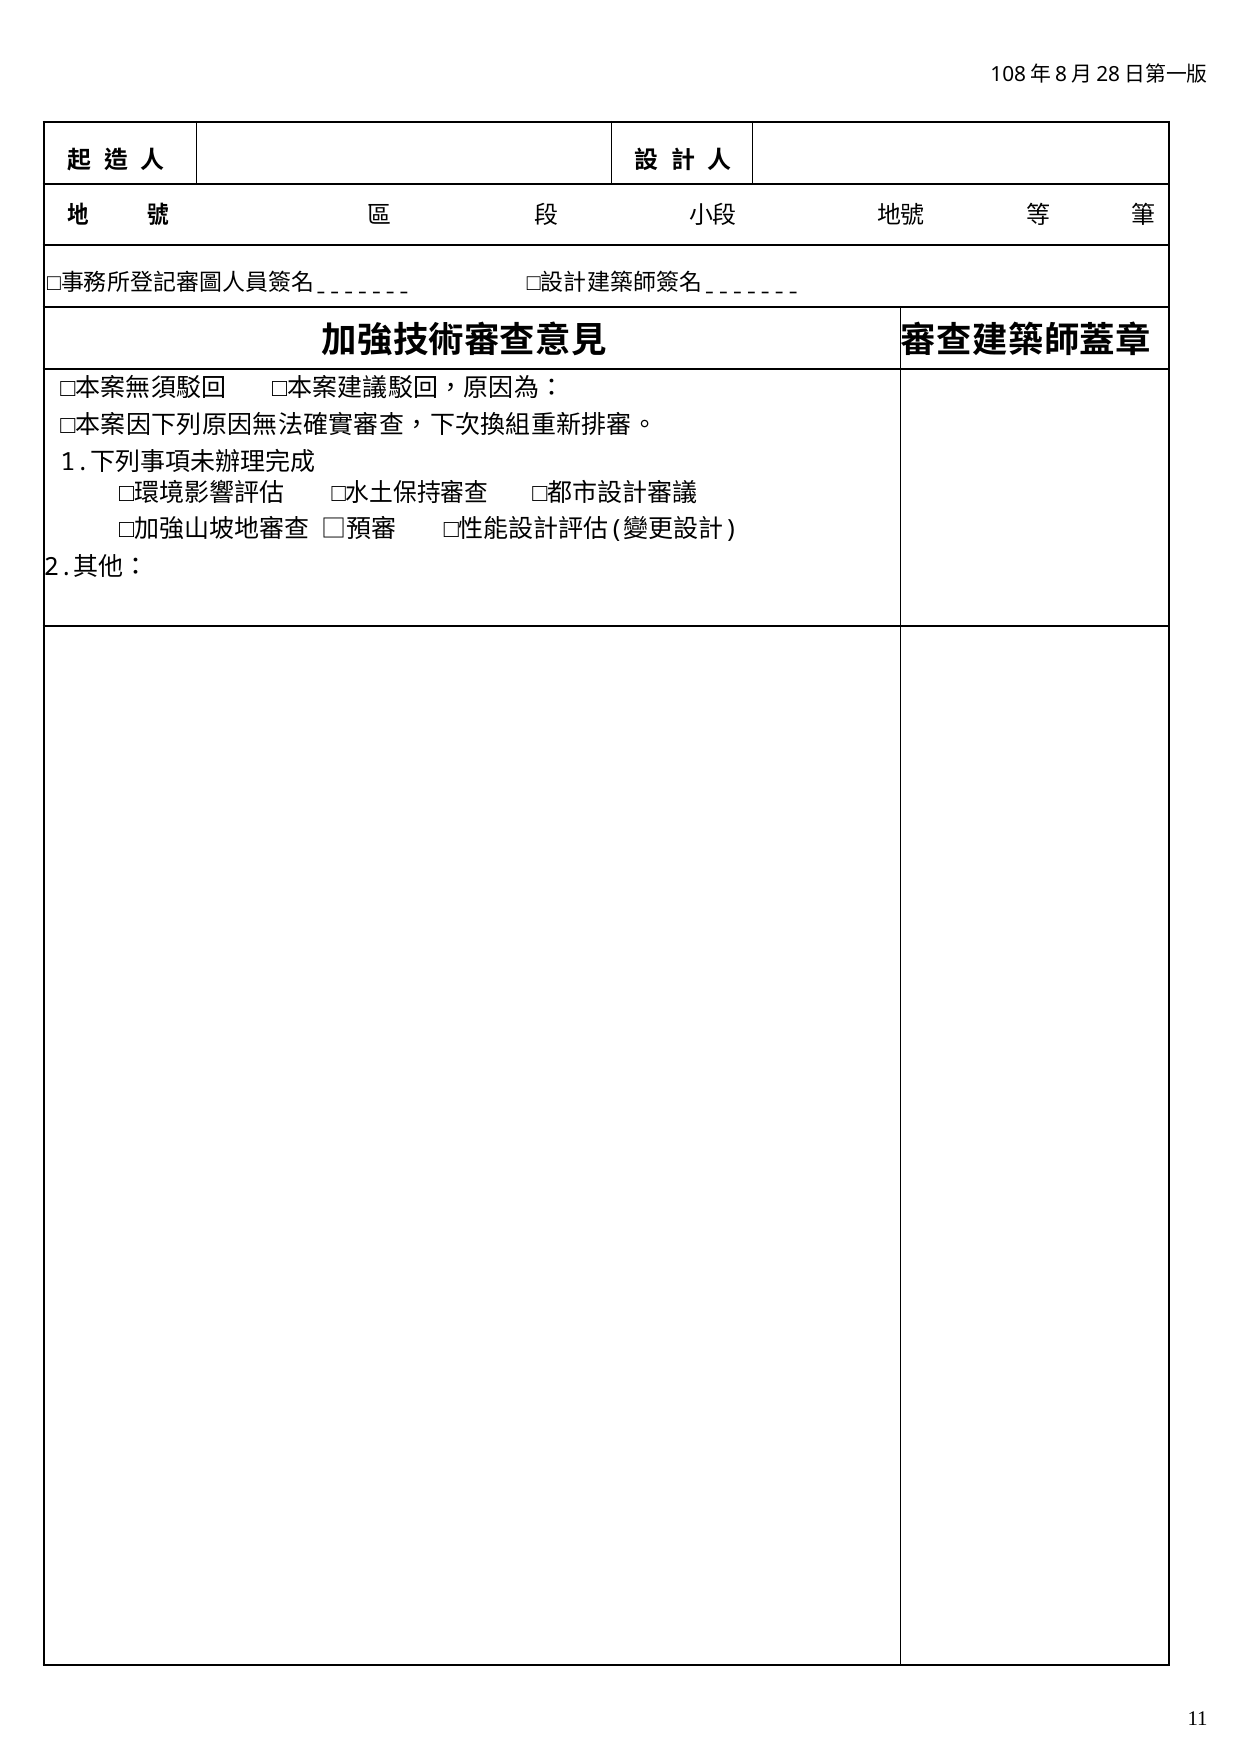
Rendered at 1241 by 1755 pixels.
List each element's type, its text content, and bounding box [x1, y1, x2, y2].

table_header 設 計 人 [612, 123, 752, 182]
table_cell □本案無須駁回 □本案建議駁回，原因為： □本案因下列原因無法確實審查，下次換組重新排審。 1.下列事項未辦理完成 □環境影響評估 □水土保持審查 □都市設計審議 □加強山坡地審查 □預審 □性能設計評估(變更設計) 2.其他： [45, 370, 900, 624]
table_cell 加強技術審查意見 [45, 308, 900, 368]
table_cell □事務所登記審圖人員簽名ˍˍˍˍˍˍˍ □設計建築師簽名ˍˍˍˍˍˍˍ [45, 246, 1168, 306]
table_header [197, 123, 611, 182]
table_cell 地 號 區 [45, 185, 499, 244]
table_cell [901, 370, 1168, 624]
table_header [753, 123, 1168, 182]
table_cell [901, 627, 1168, 1664]
table_cell 段 小段 地號 等 筆 [499, 185, 1168, 244]
table_cell [45, 627, 900, 1664]
table_header 起 造 人 [45, 123, 196, 182]
table_cell 審查建築師蓋章 [901, 308, 1168, 368]
